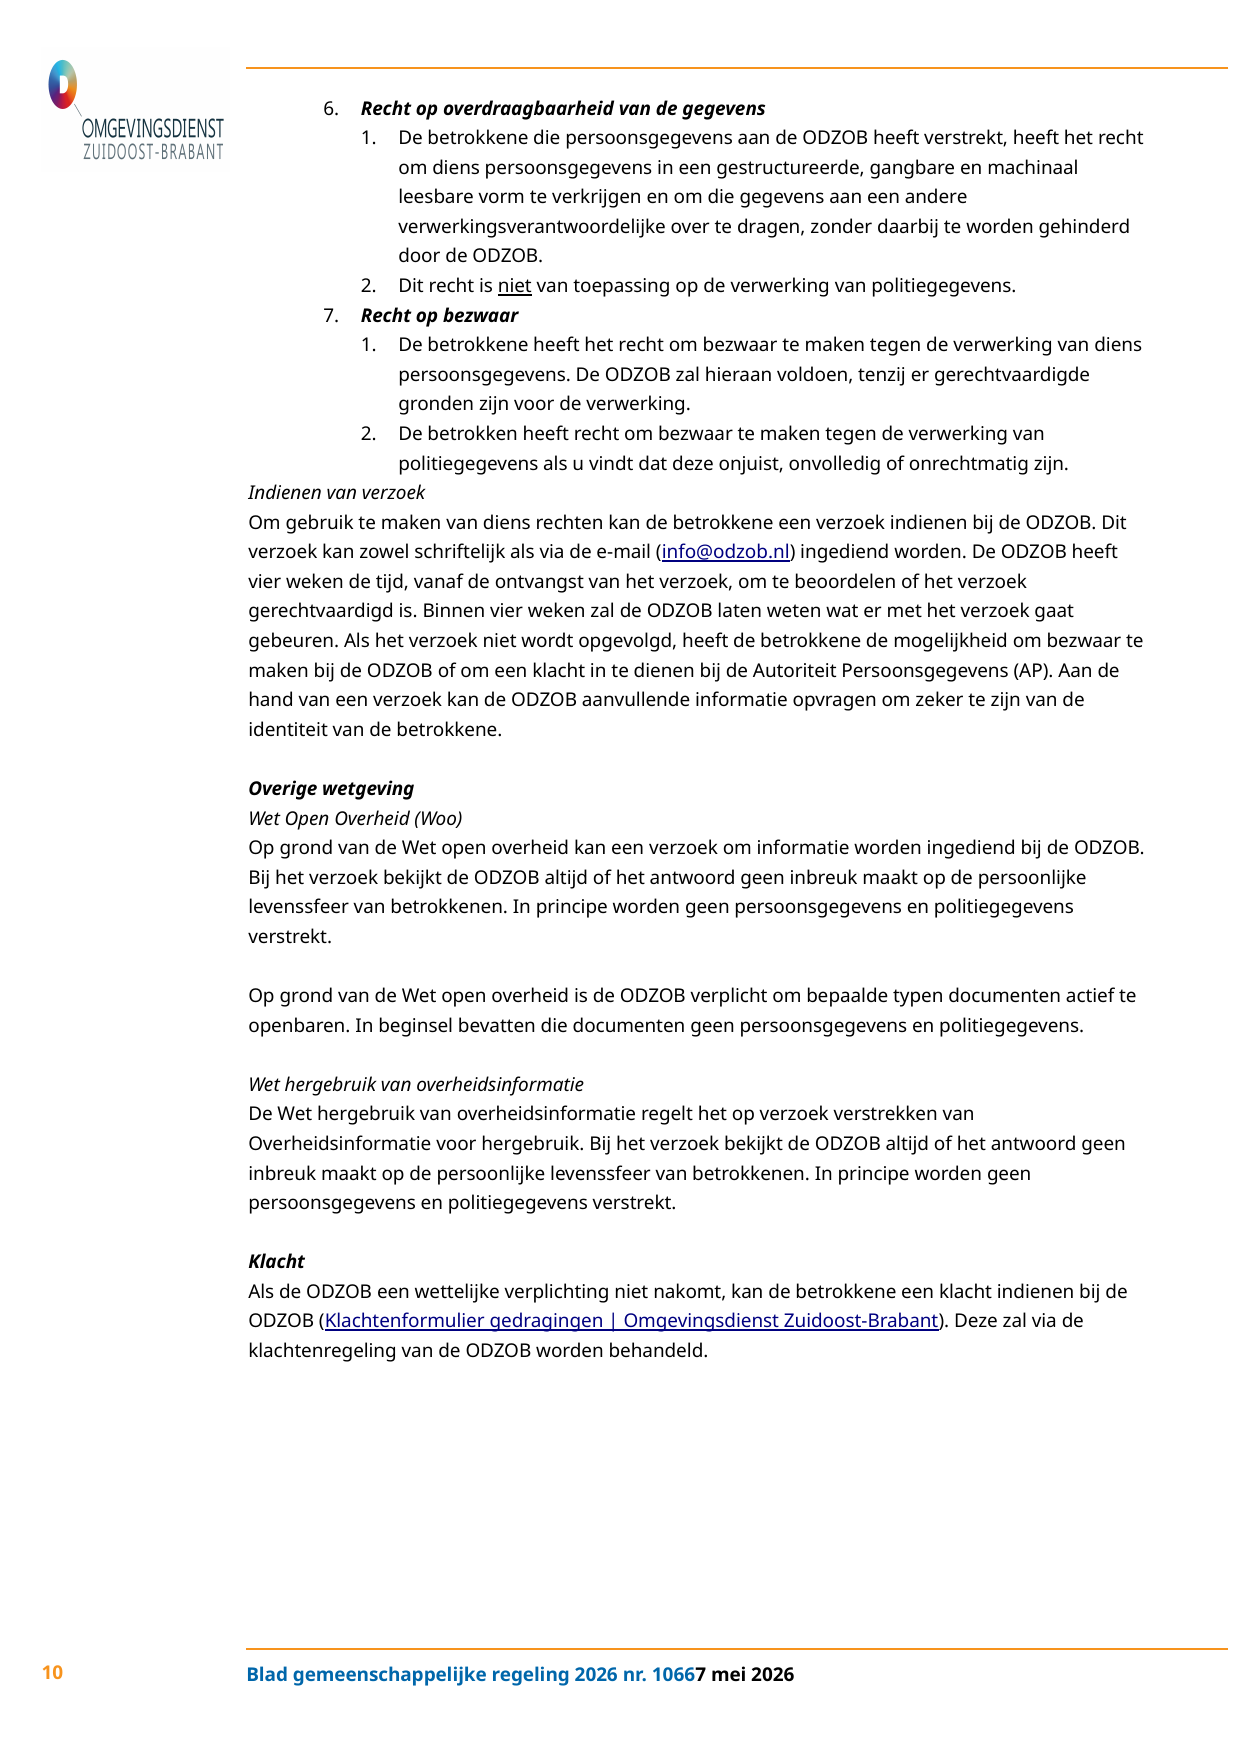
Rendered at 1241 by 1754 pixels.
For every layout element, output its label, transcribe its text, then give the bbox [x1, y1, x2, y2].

text Wet Open Overheid (Woo) [248, 805, 1152, 831]
text Overige wetgeving [248, 775, 1152, 801]
picture [41, 47, 231, 172]
list De betrokkene die persoonsgegevens aan de ODZOB heeft verstrekt, heeft het recht om diens persoonsgegevens in een gestructureerde, gangbare en machinaal leesbare vorm te verkrijgen en om die gegevens aan een andere verwerkingsverantwoordelijke over te dragen, zonder daarbij te worden gehinderd door de ODZOB. [361, 124, 1152, 268]
text Wet hergebruik van overheidsinformatie [248, 1071, 1152, 1097]
text Om gebruik te maken van diens rechten kan de betrokkene een verzoek indienen bij de ODZOB. Dit verzoek kan zowel schriftelijk als via de e-mail (info@odzob.nl) ingediend worden. De ODZOB heeft vier weken de tijd, vanaf de ontvangst van het verzoek, om te beoordelen of het verzoek gerechtvaardigd is. Binnen vier weken zal de ODZOB laten weten wat er met het verzoek gaat gebeuren. Als het verzoek niet wordt opgevolgd, heeft de betrokkene de mogelijkheid om bezwaar te maken bij de ODZOB of om een klacht in te dienen bij de Autoriteit Persoonsgegevens (AP). Aan de hand van een verzoek kan de ODZOB aanvullende informatie opvragen om zeker te zijn van de identiteit van de betrokkene. [248, 509, 1152, 742]
text Op grond van de Wet open overheid kan een verzoek om informatie worden ingediend bij de ODZOB. Bij het verzoek bekijkt de ODZOB altijd of het antwoord geen inbreuk maakt op de persoonlijke levenssfeer van betrokkenen. In principe worden geen persoonsgegevens en politiegegevens verstrekt. [248, 834, 1152, 949]
text Indienen van verzoek [248, 479, 1152, 505]
list De betrokkene heeft het recht om bezwaar te maken tegen de verwerking van diens persoonsgegevens. De ODZOB zal hieraan voldoen, tenzij er gerechtvaardigde gronden zijn voor de verwerking. [361, 331, 1152, 416]
text Als de ODZOB een wettelijke verplichting niet nakomt, kan de betrokkene een klacht indienen bij de ODZOB (Klachtenformulier gedragingen | Omgevingsdienst Zuidoost-Brabant). Deze zal via de klachtenregeling van de ODZOB worden behandeld. [248, 1278, 1152, 1363]
list De betrokken heeft recht om bezwaar te maken tegen de verwerking van politiegegevens als u vindt dat deze onjuist, onvolledig of onrechtmatig zijn. [361, 420, 1152, 476]
text Op grond van de Wet open overheid is de ODZOB verplicht om bepaalde typen documenten actief te openbaren. In beginsel bevatten die documenten geen persoonsgegevens en politiegegevens. [248, 982, 1152, 1038]
list Dit recht is niet van toepassing op de verwerking van politiegegevens. [361, 272, 1152, 298]
text De Wet hergebruik van overheidsinformatie regelt het op verzoek verstrekken van Overheidsinformatie voor hergebruik. Bij het verzoek bekijkt de ODZOB altijd of het antwoord geen inbreuk maakt op de persoonlijke levenssfeer van betrokkenen. In principe worden geen persoonsgegevens en politiegegevens verstrekt. [248, 1101, 1152, 1215]
text Klacht [248, 1248, 1152, 1274]
list Recht op bezwaar [323, 302, 1152, 328]
list Recht op overdraagbaarheid van de gegevens [323, 95, 1152, 121]
